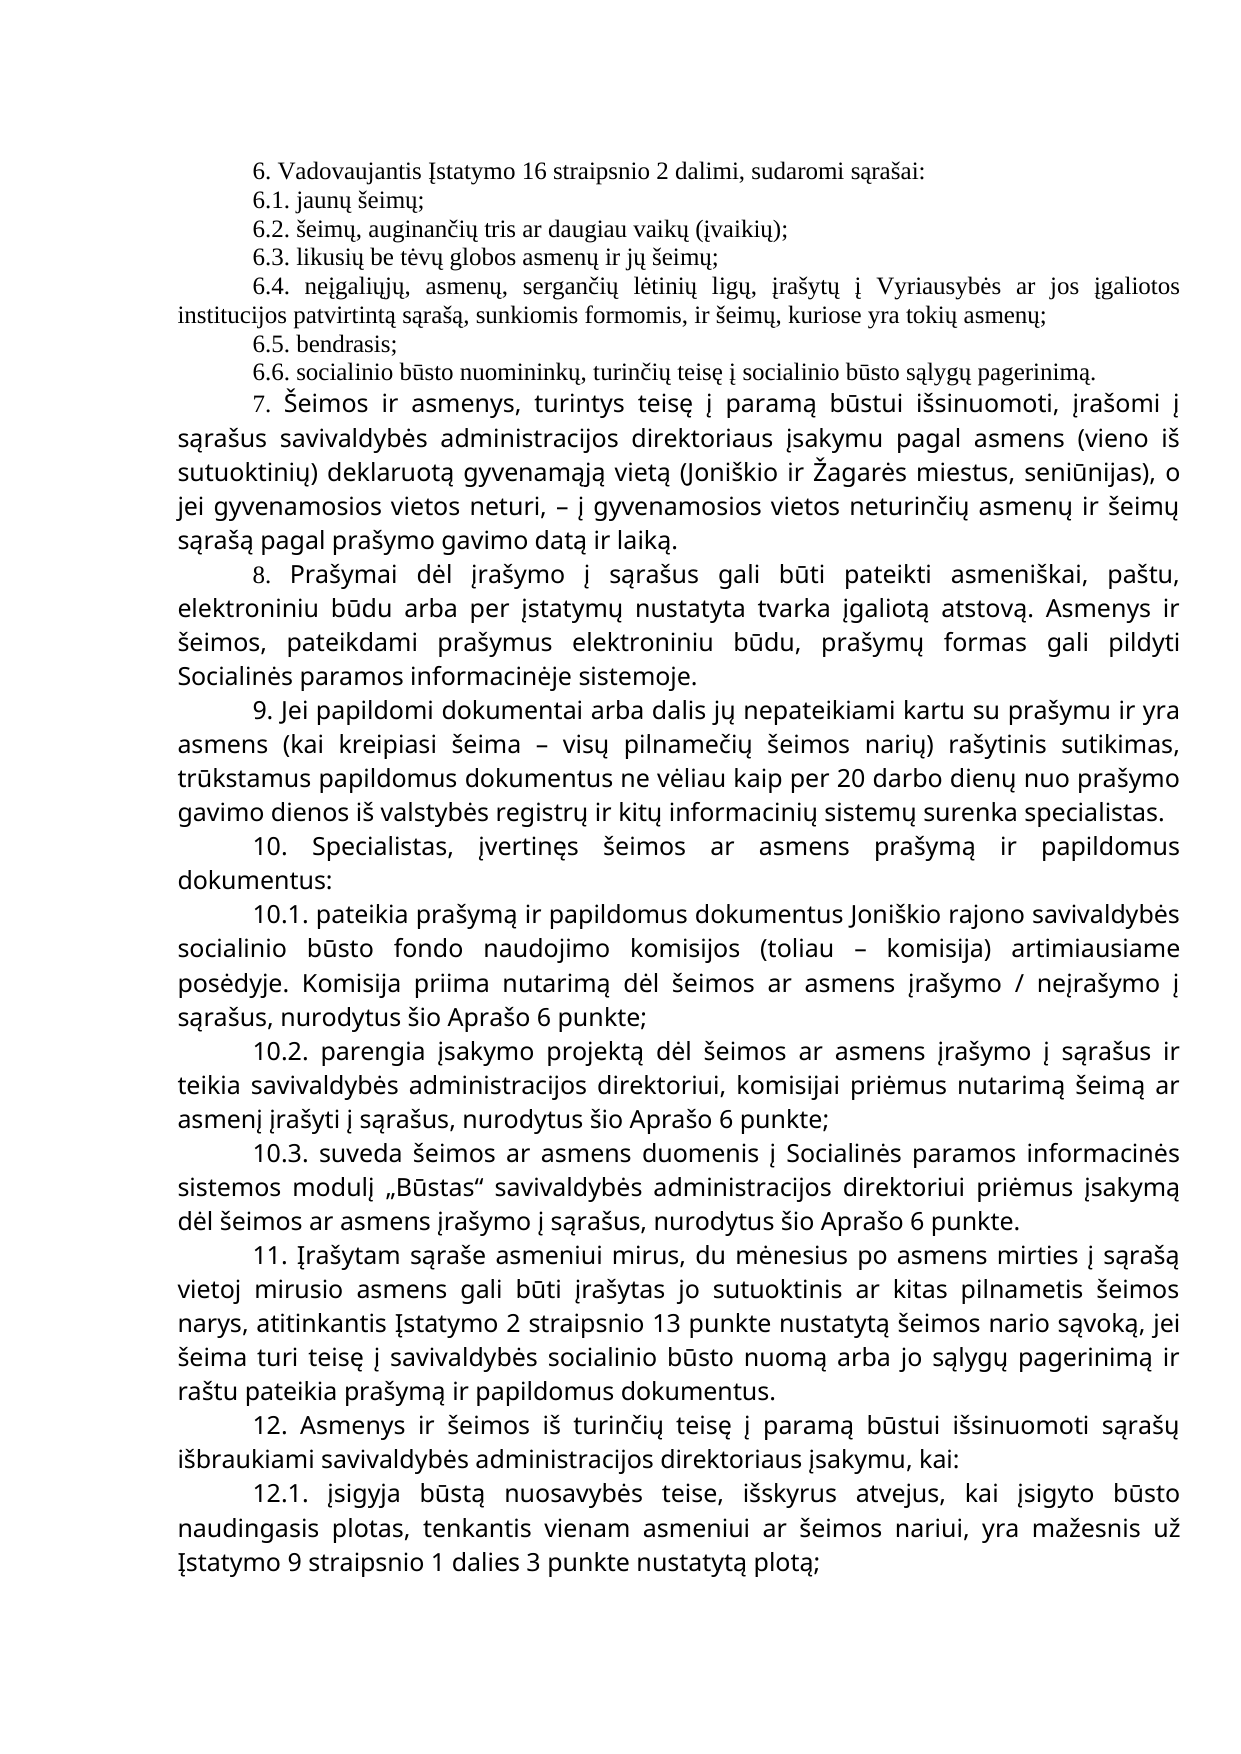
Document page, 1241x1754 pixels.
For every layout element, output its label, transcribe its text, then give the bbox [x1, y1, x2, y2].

text 10.2. parengia įsakymo projektą dėl šeimos ar asmens įrašymo į sąrašus ir teikia savivaldybės administracijos direktoriui, komisijai priėmus nutarimą šeimą ar asmenį įrašyti į sąrašus, nurodytus šio Aprašo 6 punkte; [177, 1033, 1181, 1136]
text 6.1. jaunų šeimų; [177, 185, 1181, 214]
text 6.2. šeimų, auginančių tris ar daugiau vaikų (įvaikių); [177, 214, 1181, 242]
text 6. Vadovaujantis Įstatymo 16 straipsnio 2 dalimi, sudaromi sąrašai: [177, 156, 1181, 185]
text 6.6. socialinio būsto nuomininkų, turinčių teisę į socialinio būsto sąlygų pagerinimą. [177, 357, 1181, 386]
text 10.3. suveda šeimos ar asmens duomenis į Socialinės paramos informacinės sistemos modulį „Būstas“ savivaldybės administracijos direktoriui priėmus įsakymą dėl šeimos ar asmens įrašymo į sąrašus, nurodytus šio Aprašo 6 punkte. [177, 1136, 1181, 1238]
text 10. Specialistas, įvertinęs šeimos ar asmens prašymą ir papildomus dokumentus: [177, 829, 1181, 897]
text 12.1. įsigyja būstą nuosavybės teise, išskyrus atvejus, kai įsigyto būsto naudingasis plotas, tenkantis vienam asmeniui ar šeimos nariui, yra mažesnis už Įstatymo 9 straipsnio 1 dalies 3 punkte nustatytą plotą; [177, 1476, 1181, 1578]
text 6.4. neįgaliųjų, asmenų, sergančių lėtinių ligų, įrašytų į Vyriausybės ar jos įgaliotos institucijos patvirtintą sąrašą, sunkiomis formomis, ir šeimų, kuriose yra tokių asmenų; [177, 271, 1181, 329]
text 11. Įrašytam sąraše asmeniui mirus, du mėnesius po asmens mirties į sąrašą vietoj mirusio asmens gali būti įrašytas jo sutuoktinis ar kitas pilnametis šeimos narys, atitinkantis Įstatymo 2 straipsnio 13 punkte nustatytą šeimos nario sąvoką, jei šeima turi teisę į savivaldybės socialinio būsto nuomą arba jo sąlygų pagerinimą ir raštu pateikia prašymą ir papildomus dokumentus. [177, 1238, 1181, 1408]
text 7. Šeimos ir asmenys, turintys teisę į paramą būstui išsinuomoti, įrašomi į sąrašus savivaldybės administracijos direktoriaus įsakymu pagal asmens (vieno iš sutuoktinių) deklaruotą gyvenamąją vietą (Joniškio ir Žagarės miestus, seniūnijas), o jei gyvenamosios vietos neturi, – į gyvenamosios vietos neturinčių asmenų ir šeimų sąrašą pagal prašymo gavimo datą ir laiką. [177, 386, 1181, 556]
text 8. Prašymai dėl įrašymo į sąrašus gali būti pateikti asmeniškai, paštu, elektroniniu būdu arba per įstatymų nustatyta tvarka įgaliotą atstovą. Asmenys ir šeimos, pateikdami prašymus elektroniniu būdu, prašymų formas gali pildyti Socialinės paramos informacinėje sistemoje. [177, 556, 1181, 693]
text 6.3. likusių be tėvų globos asmenų ir jų šeimų; [177, 242, 1181, 271]
text 9. Jei papildomi dokumentai arba dalis jų nepateikiami kartu su prašymu ir yra asmens (kai kreipiasi šeima – visų pilnamečių šeimos narių) rašytinis sutikimas, trūkstamus papildomus dokumentus ne vėliau kaip per 20 darbo dienų nuo prašymo gavimo dienos iš valstybės registrų ir kitų informacinių sistemų surenka specialistas. [177, 693, 1181, 829]
text 6.5. bendrasis; [177, 329, 1181, 357]
text 10.1. pateikia prašymą ir papildomus dokumentus Joniškio rajono savivaldybės socialinio būsto fondo naudojimo komisijos (toliau – komisija) artimiausiame posėdyje. Komisija priima nutarimą dėl šeimos ar asmens įrašymo / neįrašymo į sąrašus, nurodytus šio Aprašo 6 punkte; [177, 897, 1181, 1033]
text 12. Asmenys ir šeimos iš turinčių teisę į paramą būstui išsinuomoti sąrašų išbraukiami savivaldybės administracijos direktoriaus įsakymu, kai: [177, 1408, 1181, 1476]
